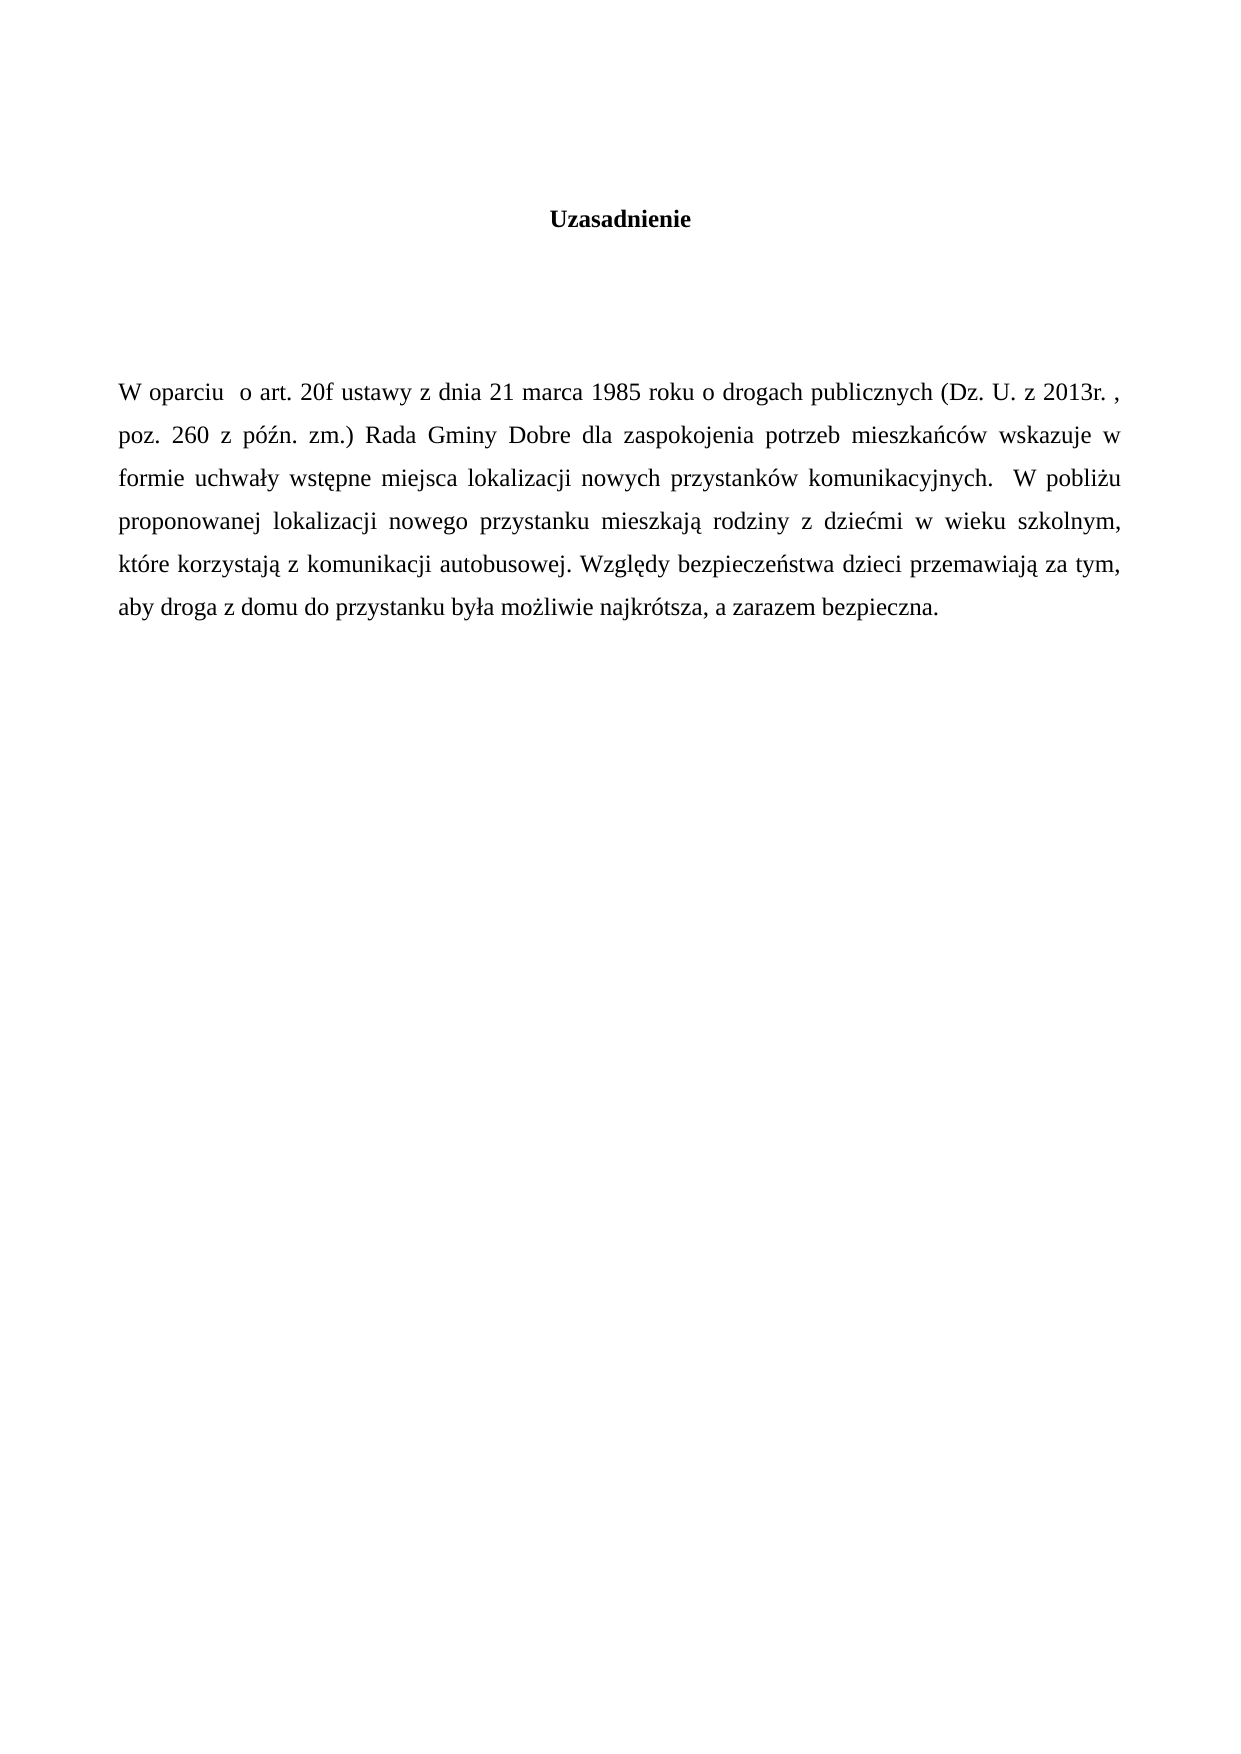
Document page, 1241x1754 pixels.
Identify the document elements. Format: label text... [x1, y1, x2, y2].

text Uzasadnienie [118, 204, 1122, 233]
text W oparciu o art. 20f ustawy z dnia 21 marca 1985 roku o drogach publicznych (Dz. U. z 2013r. , poz. 260 z późn. zm.) Rada Gminy Dobre dla zaspokojenia potrzeb mieszkańców wskazuje w formie uchwały wstępne miejsca lokalizacji nowych przystanków komunikacyjnych. W pobliżu proponowanej lokalizacji nowego przystanku mieszkają rodziny z dziećmi w wieku szkolnym, które korzystają z komunikacji autobusowej. Względy bezpieczeństwa dzieci przemawiają za tym, aby droga z domu do przystanku była możliwie najkrótsza, a zarazem bezpieczna. [118, 377, 1122, 621]
